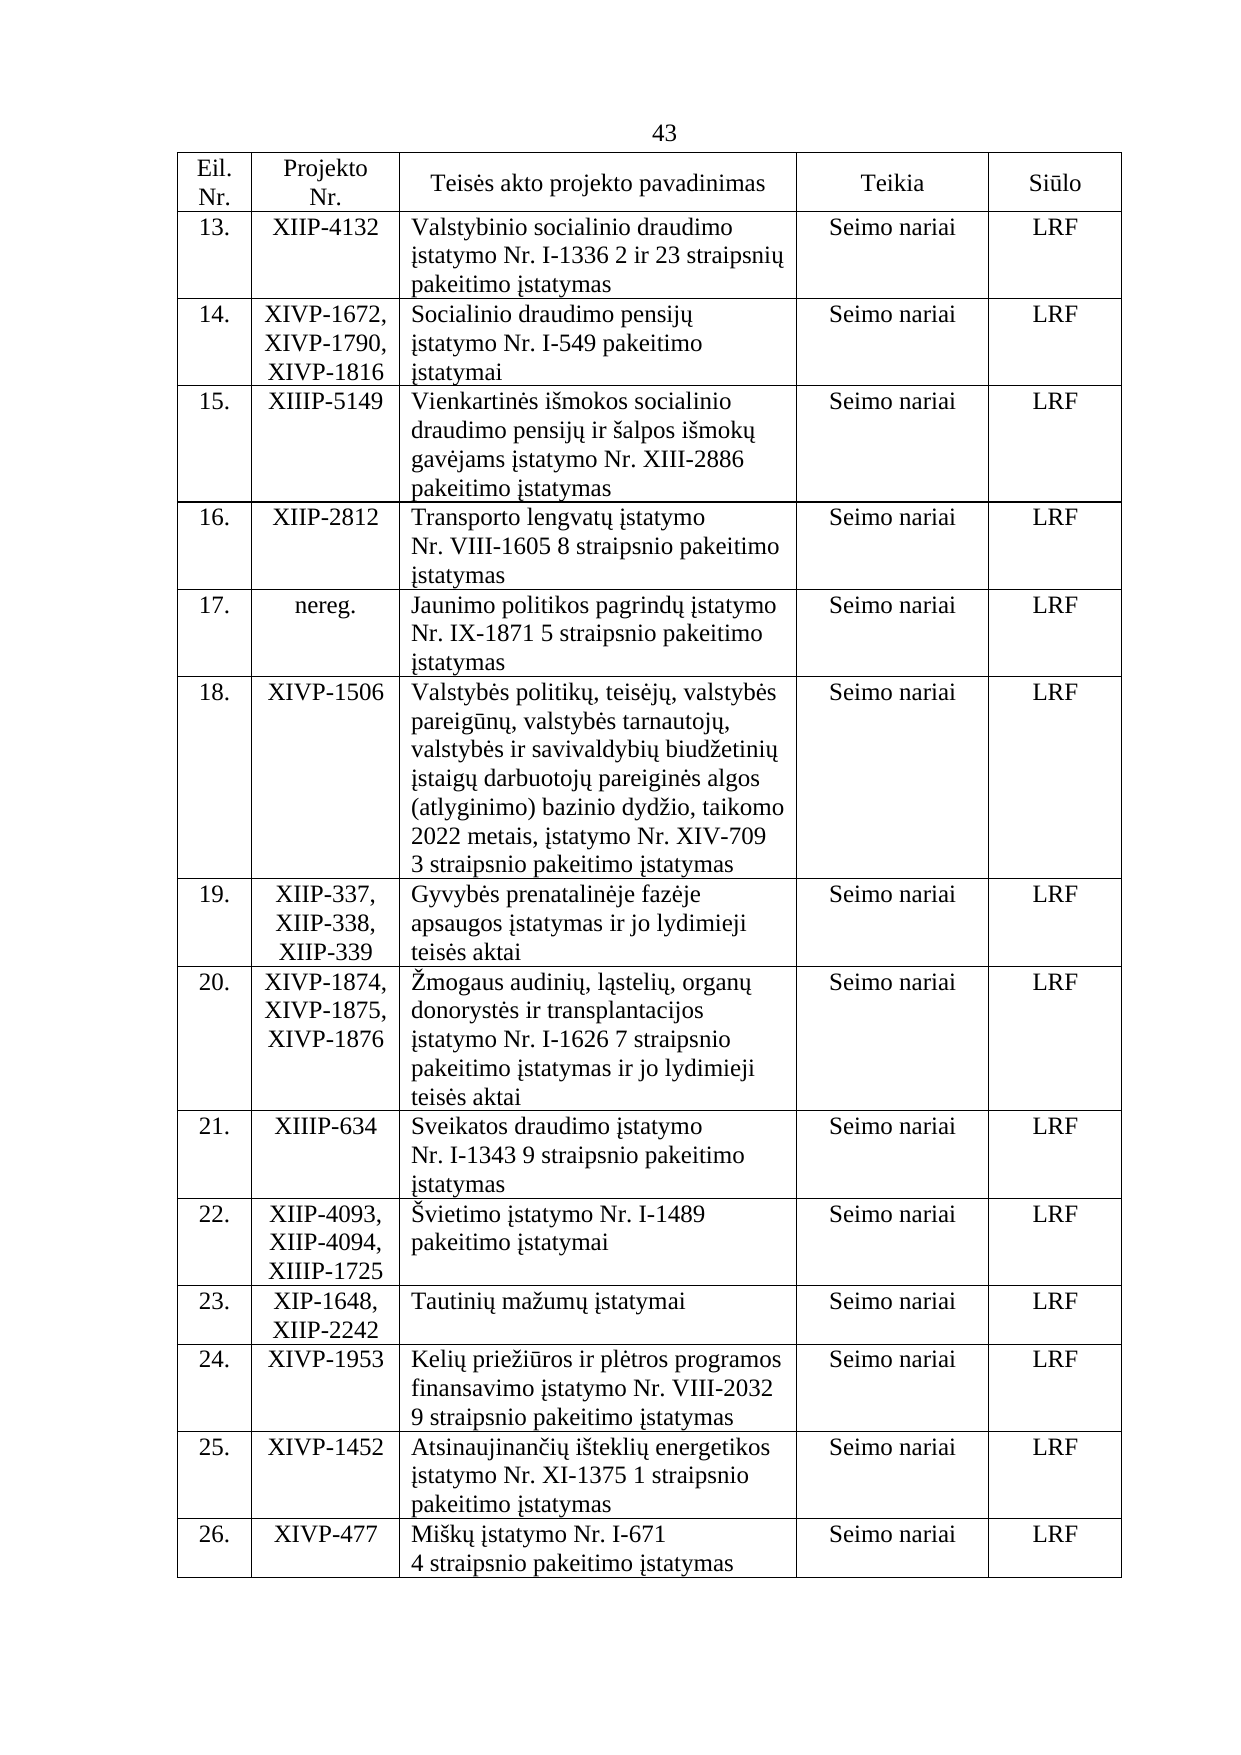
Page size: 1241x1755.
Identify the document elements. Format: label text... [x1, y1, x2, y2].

table_cell 19. [178, 879, 251, 966]
table_cell LRF [989, 386, 1121, 501]
table_cell 17. [178, 590, 251, 676]
table_cell Seimo nariai [797, 1199, 988, 1285]
table_cell Seimo nariai [797, 677, 988, 878]
table_cell XIVP-1506 [252, 677, 399, 878]
table_header Teisės akto projekto pavadinimas [400, 153, 796, 211]
table_cell 21. [178, 1111, 251, 1198]
table_cell Sveikatos draudimo įstatymo Nr. I-1343 9 straipsnio pakeitimo įstatymas [400, 1111, 796, 1198]
table_cell LRF [989, 590, 1121, 676]
table_cell XIIP-337, XIIP-338, XIIP-339 [252, 879, 399, 966]
table_cell LRF [989, 1432, 1121, 1518]
table_cell XIVP-477 [252, 1519, 399, 1577]
table_cell Seimo nariai [797, 503, 988, 589]
table_cell 14. [178, 299, 251, 385]
table_cell Valstybinio socialinio draudimo įstatymo Nr. I-1336 2 ir 23 straipsnių pakeitimo įstatymas [400, 212, 796, 298]
table_cell Seimo nariai [797, 1432, 988, 1518]
table_cell XIIP-2812 [252, 503, 399, 589]
table_cell Seimo nariai [797, 590, 988, 676]
table_cell 25. [178, 1432, 251, 1518]
table_cell Miškų įstatymo Nr. I-671 4 straipsnio pakeitimo įstatymas [400, 1519, 796, 1577]
table_cell XIVP-1672, XIVP-1790, XIVP-1816 [252, 299, 399, 385]
table_cell LRF [989, 1111, 1121, 1198]
table_cell Vienkartinės išmokos socialinio draudimo pensijų ir šalpos išmokų gavėjams įstatymo Nr. XIII-2886 pakeitimo įstatymas [400, 386, 796, 501]
table_cell LRF [989, 1345, 1121, 1431]
table_cell 22. [178, 1199, 251, 1285]
table_cell XIP-1648, XIIP-2242 [252, 1286, 399, 1343]
table_cell LRF [989, 1199, 1121, 1285]
table_cell XIVP-1874, XIVP-1875, XIVP-1876 [252, 967, 399, 1110]
table_cell XIVP-1953 [252, 1345, 399, 1431]
table_cell Jaunimo politikos pagrindų įstatymo Nr. IX-1871 5 straipsnio pakeitimo įstatymas [400, 590, 796, 676]
table_cell XIIIP-5149 [252, 386, 399, 501]
table_cell Seimo nariai [797, 1286, 988, 1343]
table_cell Tautinių mažumų įstatymai [400, 1286, 796, 1343]
table_cell Valstybės politikų, teisėjų, valstybės pareigūnų, valstybės tarnautojų, valstybės ir savivaldybių biudžetinių įstaigų darbuotojų pareiginės algos (atlyginimo) bazinio dydžio, taikomo 2022 metais, įstatymo Nr. XIV-709 3 straipsnio pakeitimo įstatymas [400, 677, 796, 878]
table_cell 16. [178, 503, 251, 589]
table_cell LRF [989, 503, 1121, 589]
table_cell LRF [989, 677, 1121, 878]
table_cell Gyvybės prenatalinėje fazėje apsaugos įstatymas ir jo lydimieji teisės aktai [400, 879, 796, 966]
table_cell 18. [178, 677, 251, 878]
table_cell Transporto lengvatų įstatymo Nr. VIII-1605 8 straipsnio pakeitimo įstatymas [400, 503, 796, 589]
table_cell Seimo nariai [797, 386, 988, 501]
table_cell Švietimo įstatymo Nr. I-1489 pakeitimo įstatymai [400, 1199, 796, 1285]
table_cell XIIP-4093, XIIP-4094, XIIIP-1725 [252, 1199, 399, 1285]
table_cell Seimo nariai [797, 212, 988, 298]
table_cell Atsinaujinančių išteklių energetikos įstatymo Nr. XI-1375 1 straipsnio pakeitimo įstatymas [400, 1432, 796, 1518]
table_cell 24. [178, 1345, 251, 1431]
table_cell Kelių priežiūros ir plėtros programos finansavimo įstatymo Nr. VIII-2032 9 straipsnio pakeitimo įstatymas [400, 1345, 796, 1431]
table_cell Socialinio draudimo pensijų įstatymo Nr. I-549 pakeitimo įstatymai [400, 299, 796, 385]
table_cell Seimo nariai [797, 879, 988, 966]
table_cell Seimo nariai [797, 1111, 988, 1198]
table_header Eil. Nr. [178, 153, 251, 211]
table_cell 13. [178, 212, 251, 298]
table_cell Seimo nariai [797, 299, 988, 385]
table_header Siūlo [989, 153, 1121, 211]
table_cell XIVP-1452 [252, 1432, 399, 1518]
table_cell 23. [178, 1286, 251, 1343]
table_cell LRF [989, 967, 1121, 1110]
table_cell LRF [989, 879, 1121, 966]
table_cell nereg. [252, 590, 399, 676]
table_cell Seimo nariai [797, 967, 988, 1110]
table_cell LRF [989, 299, 1121, 385]
table_cell LRF [989, 1519, 1121, 1577]
table_cell LRF [989, 212, 1121, 298]
table_header Teikia [797, 153, 988, 211]
table_cell XIIIP-634 [252, 1111, 399, 1198]
table_header Projekto Nr. [252, 153, 399, 211]
table_cell Seimo nariai [797, 1345, 988, 1431]
table_cell 15. [178, 386, 251, 501]
table_cell Seimo nariai [797, 1519, 988, 1577]
table_cell Žmogaus audinių, ląstelių, organų donorystės ir transplantacijos įstatymo Nr. I-1626 7 straipsnio pakeitimo įstatymas ir jo lydimieji teisės aktai [400, 967, 796, 1110]
table_cell 20. [178, 967, 251, 1110]
table_cell 26. [178, 1519, 251, 1577]
table_cell LRF [989, 1286, 1121, 1343]
table_cell XIIP-4132 [252, 212, 399, 298]
